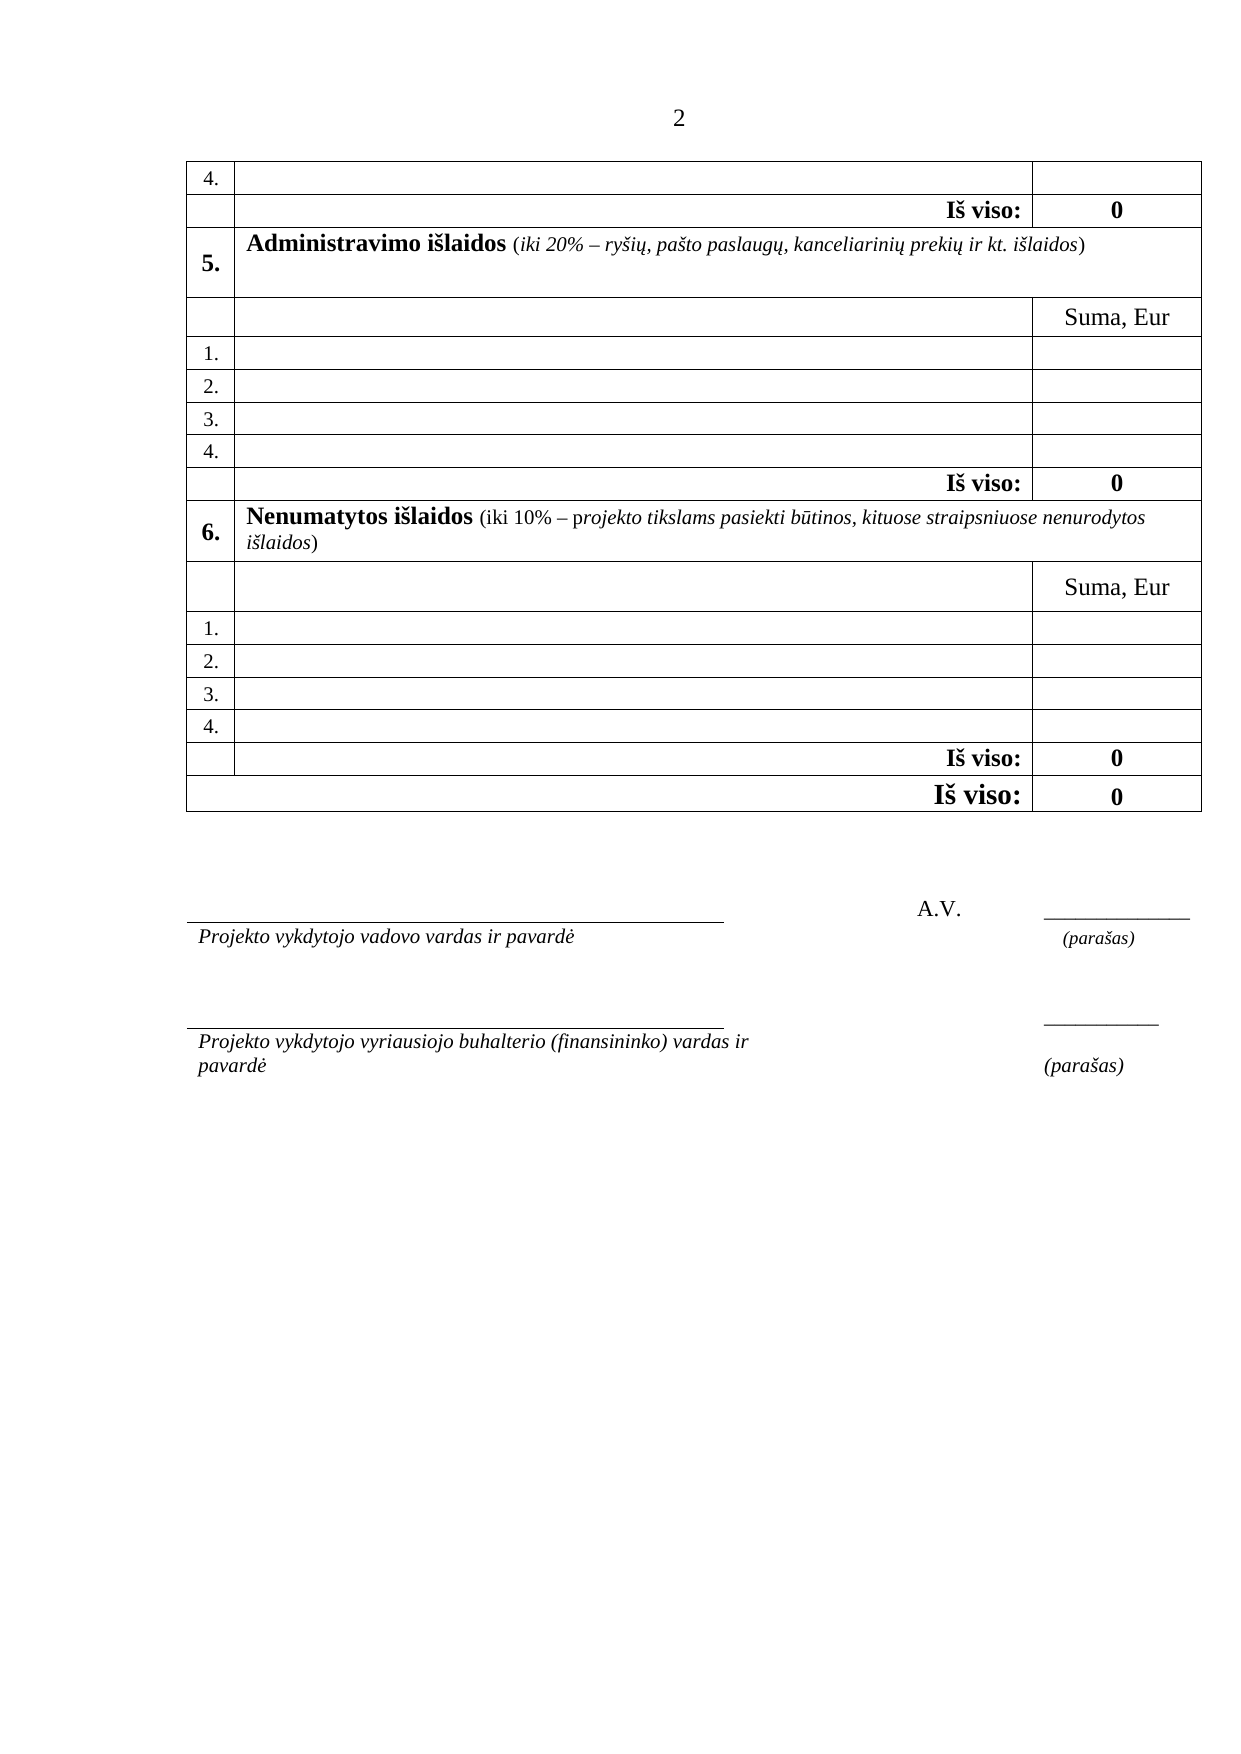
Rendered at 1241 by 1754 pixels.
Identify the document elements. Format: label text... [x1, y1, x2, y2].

table_cell 4. [187, 162, 234, 194]
table_cell [1033, 678, 1201, 709]
table_cell [829, 949, 906, 975]
table_cell [235, 975, 724, 1002]
table_cell 0 [1033, 195, 1201, 227]
table_cell 0 [1033, 776, 1201, 811]
table_cell 4. [187, 710, 234, 742]
table_cell [829, 975, 906, 1002]
table_cell Nenumatytos išlaidos (iki 10% – projekto tikslams pasiekti būtinos, kituose straipsniuose nenurodytos išlaidos) [235, 501, 1201, 561]
table_cell [1033, 645, 1201, 677]
table_cell [1033, 710, 1201, 742]
table_cell [1033, 162, 1201, 194]
table_cell [235, 337, 1032, 369]
table_cell [187, 975, 235, 1002]
table_cell [1033, 864, 1201, 891]
table_cell Iš viso: [235, 743, 1032, 775]
table_cell 0 [1033, 743, 1201, 775]
table_cell 0 [1033, 468, 1201, 500]
table_cell [1033, 403, 1201, 434]
table_cell [235, 645, 1032, 677]
table_cell ______________ [1033, 891, 1201, 922]
table_cell [724, 812, 828, 837]
table_cell [1033, 612, 1201, 644]
table_cell 3. [187, 678, 234, 709]
table_cell [724, 922, 828, 948]
table_cell [235, 162, 1032, 194]
table_cell [724, 838, 828, 864]
table_cell [235, 562, 1032, 611]
table_cell [724, 949, 828, 975]
table_cell [235, 435, 1032, 467]
table_cell [829, 1002, 906, 1028]
table_cell [906, 864, 1033, 891]
table_cell [906, 838, 1033, 864]
table_cell (parašas) [1033, 922, 1201, 948]
table_cell [1033, 337, 1201, 369]
table_cell [724, 864, 828, 891]
table_cell [235, 891, 724, 922]
table_cell [906, 1028, 1033, 1077]
table_cell [235, 298, 1032, 336]
table_cell [187, 743, 234, 775]
table_cell [906, 1002, 1033, 1028]
table_cell 1. [187, 612, 234, 644]
table_cell [235, 949, 724, 975]
table_cell Projekto vykdytojo vadovo vardas ir pavardė [187, 923, 724, 948]
table_cell [187, 468, 234, 500]
table_cell [187, 298, 234, 336]
table_cell [724, 891, 828, 922]
table_cell Suma, Eur [1033, 562, 1201, 611]
table_cell Administravimo išlaidos (iki 20% – ryšių, pašto paslaugų, kanceliarinių prekių ir kt. išlaidos) [235, 228, 1201, 297]
table_cell [235, 838, 724, 864]
table_cell [235, 864, 724, 891]
table_cell [829, 922, 906, 948]
table_cell [235, 612, 1032, 644]
table_cell [906, 812, 1033, 837]
table_cell 2. [187, 370, 234, 402]
table_cell [187, 812, 235, 837]
table_cell Iš viso: [235, 468, 1032, 500]
table_cell [1033, 838, 1201, 864]
table_cell (parašas) [1033, 1028, 1201, 1077]
table_cell 3. [187, 403, 234, 434]
table_cell Iš viso: [187, 776, 1032, 811]
table_cell [235, 678, 1032, 709]
table_cell 5. [187, 228, 234, 297]
table_cell [1033, 975, 1201, 1002]
table_cell [187, 891, 235, 922]
table_cell 4. [187, 435, 234, 467]
table_cell [1033, 812, 1201, 837]
table_cell 6. [187, 501, 234, 561]
table_cell [187, 1002, 235, 1028]
table_cell [1033, 435, 1201, 467]
table_cell [829, 1028, 906, 1077]
table_cell A.V. [906, 891, 1033, 922]
table_cell [906, 975, 1033, 1002]
table_cell Iš viso: [235, 195, 1032, 227]
table_cell [829, 864, 906, 891]
table_cell [235, 1002, 724, 1028]
table_cell [187, 949, 235, 975]
table_cell 1. [187, 337, 234, 369]
table_cell [906, 949, 1033, 975]
table_cell [829, 812, 906, 837]
table_cell [1033, 370, 1201, 402]
table_cell 2. [187, 645, 234, 677]
table_cell [235, 403, 1032, 434]
table_cell [235, 812, 724, 837]
table_cell [187, 864, 235, 891]
table_cell ___________ [1033, 1002, 1201, 1028]
table_cell [187, 562, 234, 611]
table_cell [906, 922, 1033, 948]
table_cell [235, 710, 1032, 742]
table_cell [187, 195, 234, 227]
table_cell Suma, Eur [1033, 298, 1201, 336]
table_cell [1033, 949, 1201, 975]
table_cell Projekto vykdytojo vyriausiojo buhalterio (finansininko) vardas ir pavardė [187, 1028, 828, 1077]
table_cell [235, 370, 1032, 402]
table_cell [724, 975, 828, 1002]
table_cell [829, 838, 906, 864]
table_cell [724, 1002, 828, 1028]
table_cell [829, 891, 906, 922]
table_cell [187, 838, 235, 864]
